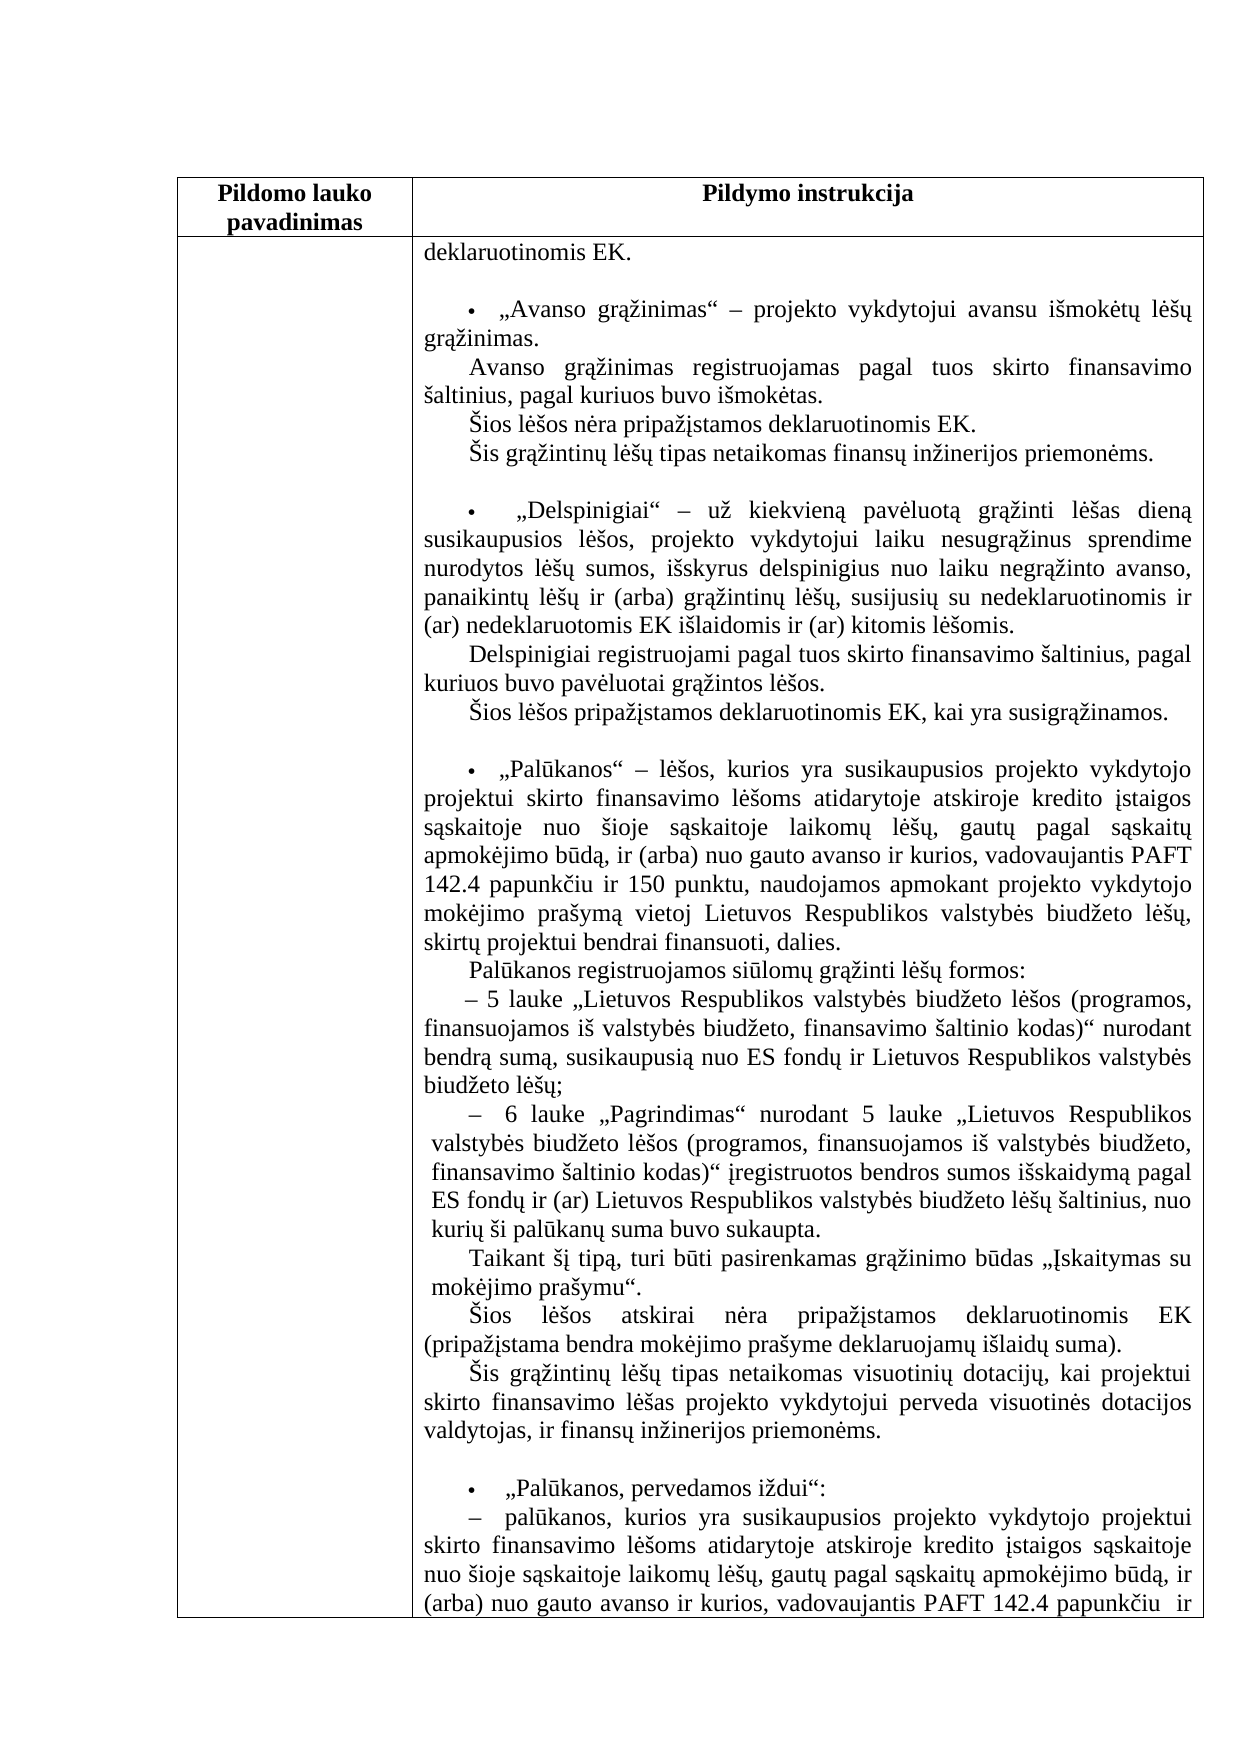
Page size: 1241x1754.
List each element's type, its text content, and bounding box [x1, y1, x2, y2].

table_cell [178, 237, 412, 1617]
table_header Pildomo lauko pavadinimas [178, 178, 412, 236]
table_cell deklaruotinomis EK.  „Avanso grąžinimas“ – projekto vykdytojui avansu išmokėtų lėšų grąžinimas. Avanso grąžinimas registruojamas pagal tuos skirto finansavimo šaltinius, pagal kuriuos buvo išmokėtas. Šios lėšos nėra pripažįstamos deklaruotinomis EK. Šis grąžintinų lėšų tipas netaikomas finansų inžinerijos priemonėms.  „Delspinigiai“ – už kiekvieną pavėluotą grąžinti lėšas dieną susikaupusios lėšos, projekto vykdytojui laiku nesugrąžinus sprendime nurodytos lėšų sumos, išskyrus delspinigius nuo laiku negrąžinto avanso, panaikintų lėšų ir (arba) grąžintinų lėšų, susijusių su nedeklaruotinomis ir (ar) nedeklaruotomis EK išlaidomis ir (ar) kitomis lėšomis. Delspinigiai registruojami pagal tuos skirto finansavimo šaltinius, pagal kuriuos buvo pavėluotai grąžintos lėšos. Šios lėšos pripažįstamos deklaruotinomis EK, kai yra susigrąžinamos.  „Palūkanos“ – lėšos, kurios yra susikaupusios projekto vykdytojo projektui skirto finansavimo lėšoms atidarytoje atskiroje kredito įstaigos sąskaitoje nuo šioje sąskaitoje laikomų lėšų, gautų pagal sąskaitų apmokėjimo būdą, ir (arba) nuo gauto avanso ir kurios, vadovaujantis PAFT 142.4 papunkčiu ir 150 punktu, naudojamos apmokant projekto vykdytojo mokėjimo prašymą vietoj Lietuvos Respublikos valstybės biudžeto lėšų, skirtų projektui bendrai finansuoti, dalies. Palūkanos registruojamos siūlomų grąžinti lėšų formos: – 5 lauke „Lietuvos Respublikos valstybės biudžeto lėšos (programos, finansuojamos iš valstybės biudžeto, finansavimo šaltinio kodas)“ nurodant bendrą sumą, susikaupusią nuo ES fondų ir Lietuvos Respublikos valstybės biudžeto lėšų; – 6 lauke „Pagrindimas“ nurodant 5 lauke „Lietuvos Respublikos valstybės biudžeto lėšos (programos, finansuojamos iš valstybės biudžeto, finansavimo šaltinio kodas)“ įregistruotos bendros sumos išskaidymą pagal ES fondų ir (ar) Lietuvos Respublikos valstybės biudžeto lėšų šaltinius, nuo kurių ši palūkanų suma buvo sukaupta. Taikant šį tipą, turi būti pasirenkamas grąžinimo būdas „Įskaitymas su mokėjimo prašymu“. Šios lėšos atskirai nėra pripažįstamos deklaruotinomis EK (pripažįstama bendra mokėjimo prašyme deklaruojamų išlaidų suma). Šis grąžintinų lėšų tipas netaikomas visuotinių dotacijų, kai projektui skirto finansavimo lėšas projekto vykdytojui perveda visuotinės dotacijos valdytojas, ir finansų inžinerijos priemonėms.  „Palūkanos, pervedamos iždui“: – palūkanos, kurios yra susikaupusios projekto vykdytojo projektui skirto finansavimo lėšoms atidarytoje atskiroje kredito įstaigos sąskaitoje nuo šioje sąskaitoje laikomų lėšų, gautų pagal sąskaitų apmokėjimo būdą, ir (arba) nuo gauto avanso ir kurios, vadovaujantis PAFT 142.4 papunkčiu ir [413, 237, 1203, 1617]
table_header Pildymo instrukcija [413, 178, 1203, 236]
